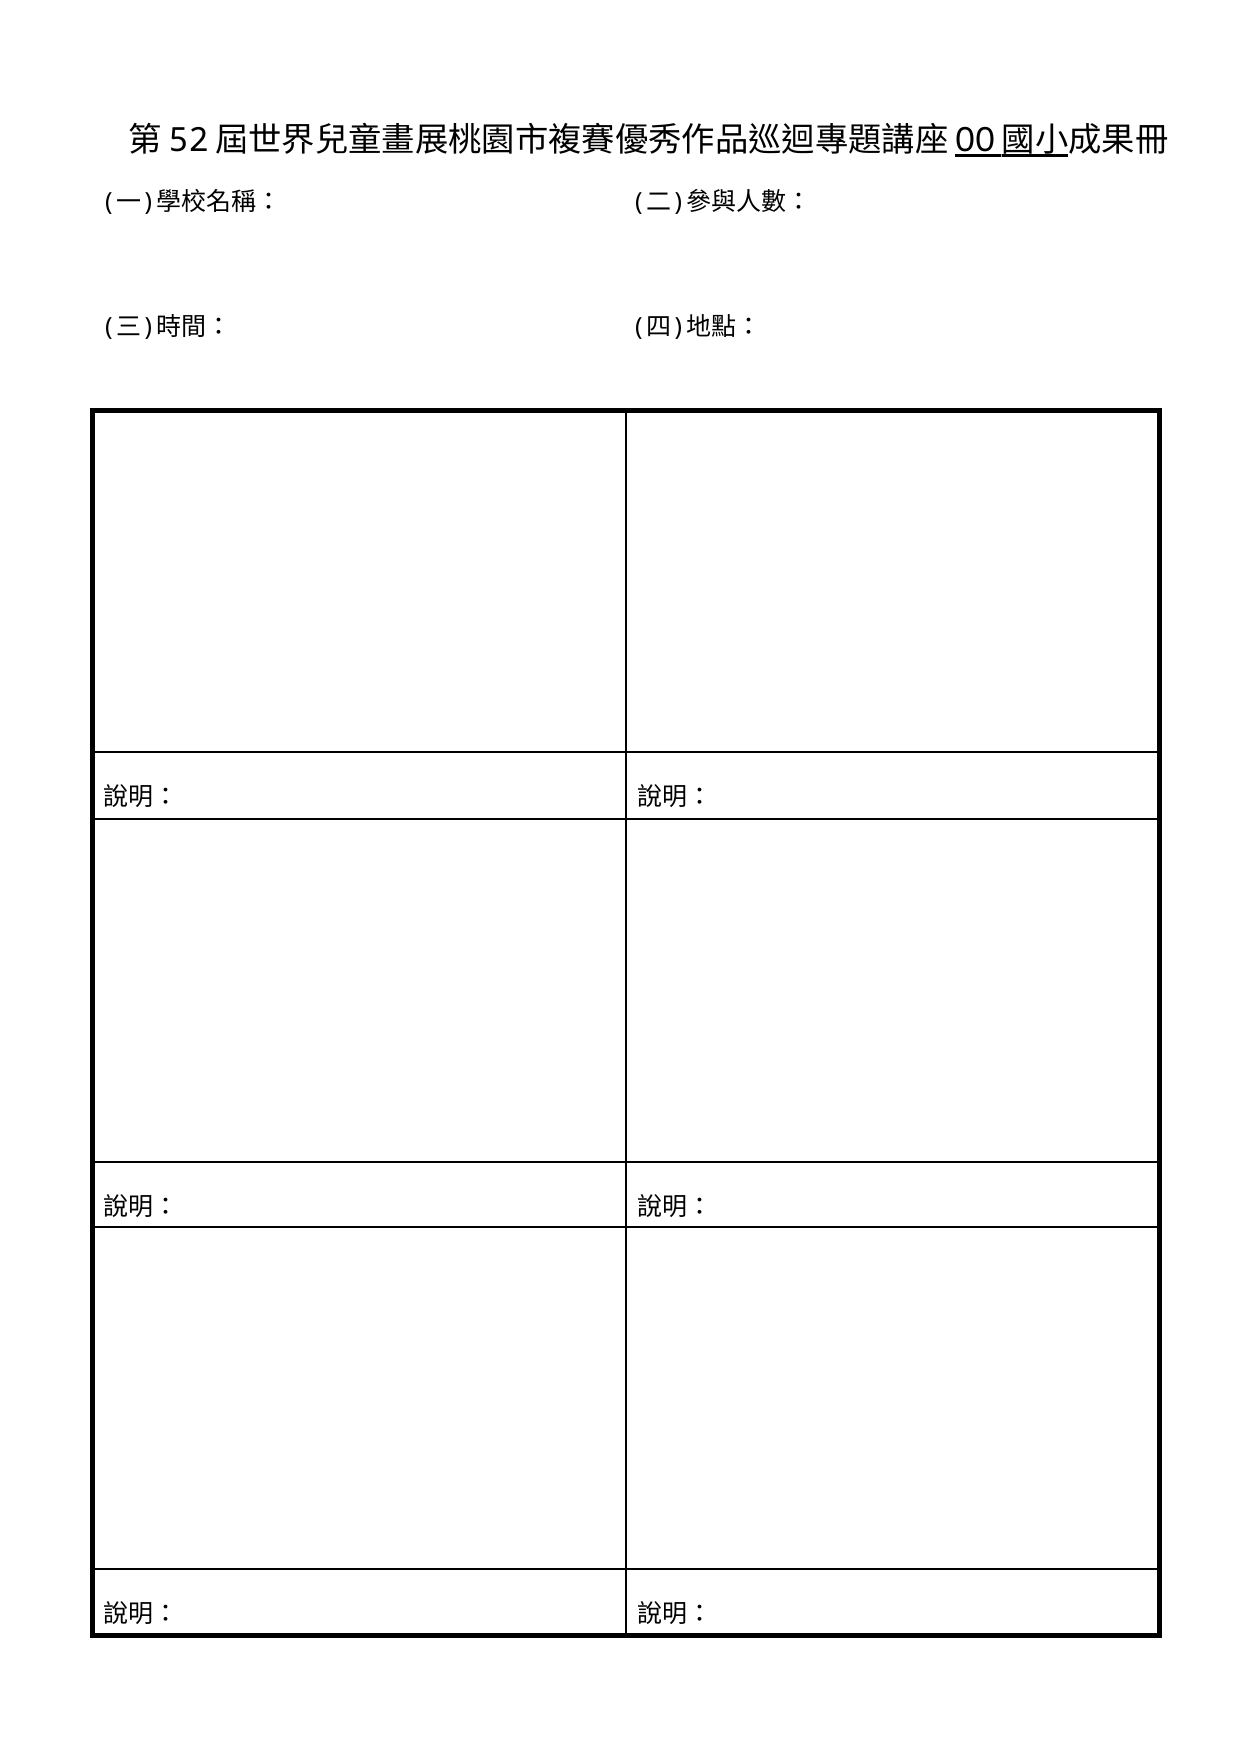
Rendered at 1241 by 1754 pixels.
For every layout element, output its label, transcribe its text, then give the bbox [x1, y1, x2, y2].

table_cell [95, 1228, 625, 1568]
table_cell 說明： [95, 753, 625, 818]
table_cell 說明： [95, 1570, 625, 1633]
text 第52屆世界兒童畫展桃園市複賽優秀作品巡迴專題講座OO國小成果冊 [71, 96, 1226, 158]
table_header [627, 413, 1157, 751]
table_cell 說明： [627, 1570, 1157, 1633]
table_cell 說明： [627, 1163, 1157, 1226]
table_header [95, 413, 625, 751]
table_cell [627, 820, 1157, 1161]
table_cell 說明： [627, 753, 1157, 818]
table_cell [627, 1228, 1157, 1568]
text (三)時間： (四)地點： [71, 283, 1181, 346]
table_cell 說明： [95, 1163, 625, 1226]
text (一)學校名稱： (二)參與人數： [71, 158, 1181, 221]
table_cell [95, 820, 625, 1161]
